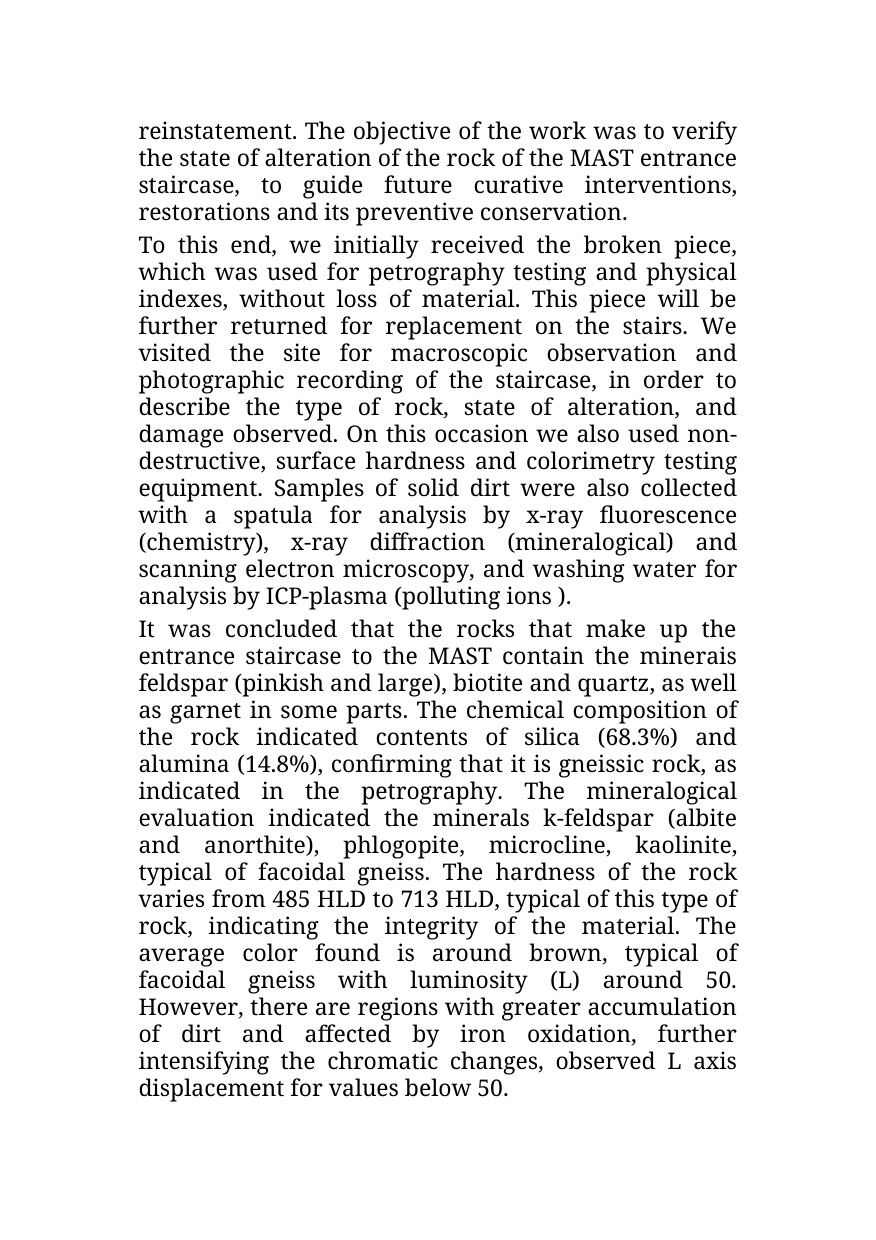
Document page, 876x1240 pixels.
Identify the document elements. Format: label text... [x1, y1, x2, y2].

text To this end, we initially received the broken piece, which was used for petrography testing and physical indexes, without loss of material. This piece will be further returned for replacement on the stairs. We visited the site for macroscopic observation and photographic recording of the staircase, in order to describe the type of rock, state of alteration, and damage observed. On this occasion we also used non-destructive, surface hardness and colorimetry testing equipment. Samples of solid dirt were also collected with a spatula for analysis by x-ray fluorescence (chemistry), x-ray diffraction (mineralogical) and scanning electron microscopy, and washing water for analysis by ICP-plasma (polluting ions ). [138, 232, 738, 610]
text reinstatement. The objective of the work was to verify the state of alteration of the rock of the MAST entrance staircase, to guide future curative interventions, restorations and its preventive conservation. [138, 118, 738, 226]
text It was concluded that the rocks that make up the entrance staircase to the MAST contain the minerais feldspar (pinkish and large), biotite and quartz, as well as garnet in some parts. The chemical composition of the rock indicated contents of silica (68.3%) and alumina (14.8%), confirming that it is gneissic rock, as indicated in the petrography. The mineralogical evaluation indicated the minerals k-feldspar (albite and anorthite), phlogopite, microcline, kaolinite, typical of facoidal gneiss. The hardness of the rock varies from 485 HLD to 713 HLD, typical of this type of rock, indicating the integrity of the material. The average color found is around brown, typical of facoidal gneiss with luminosity (L) around 50. However, there are regions with greater accumulation of dirt and affected by iron oxidation, further intensifying the chromatic changes, observed L axis displacement for values below 50. [138, 616, 738, 1102]
